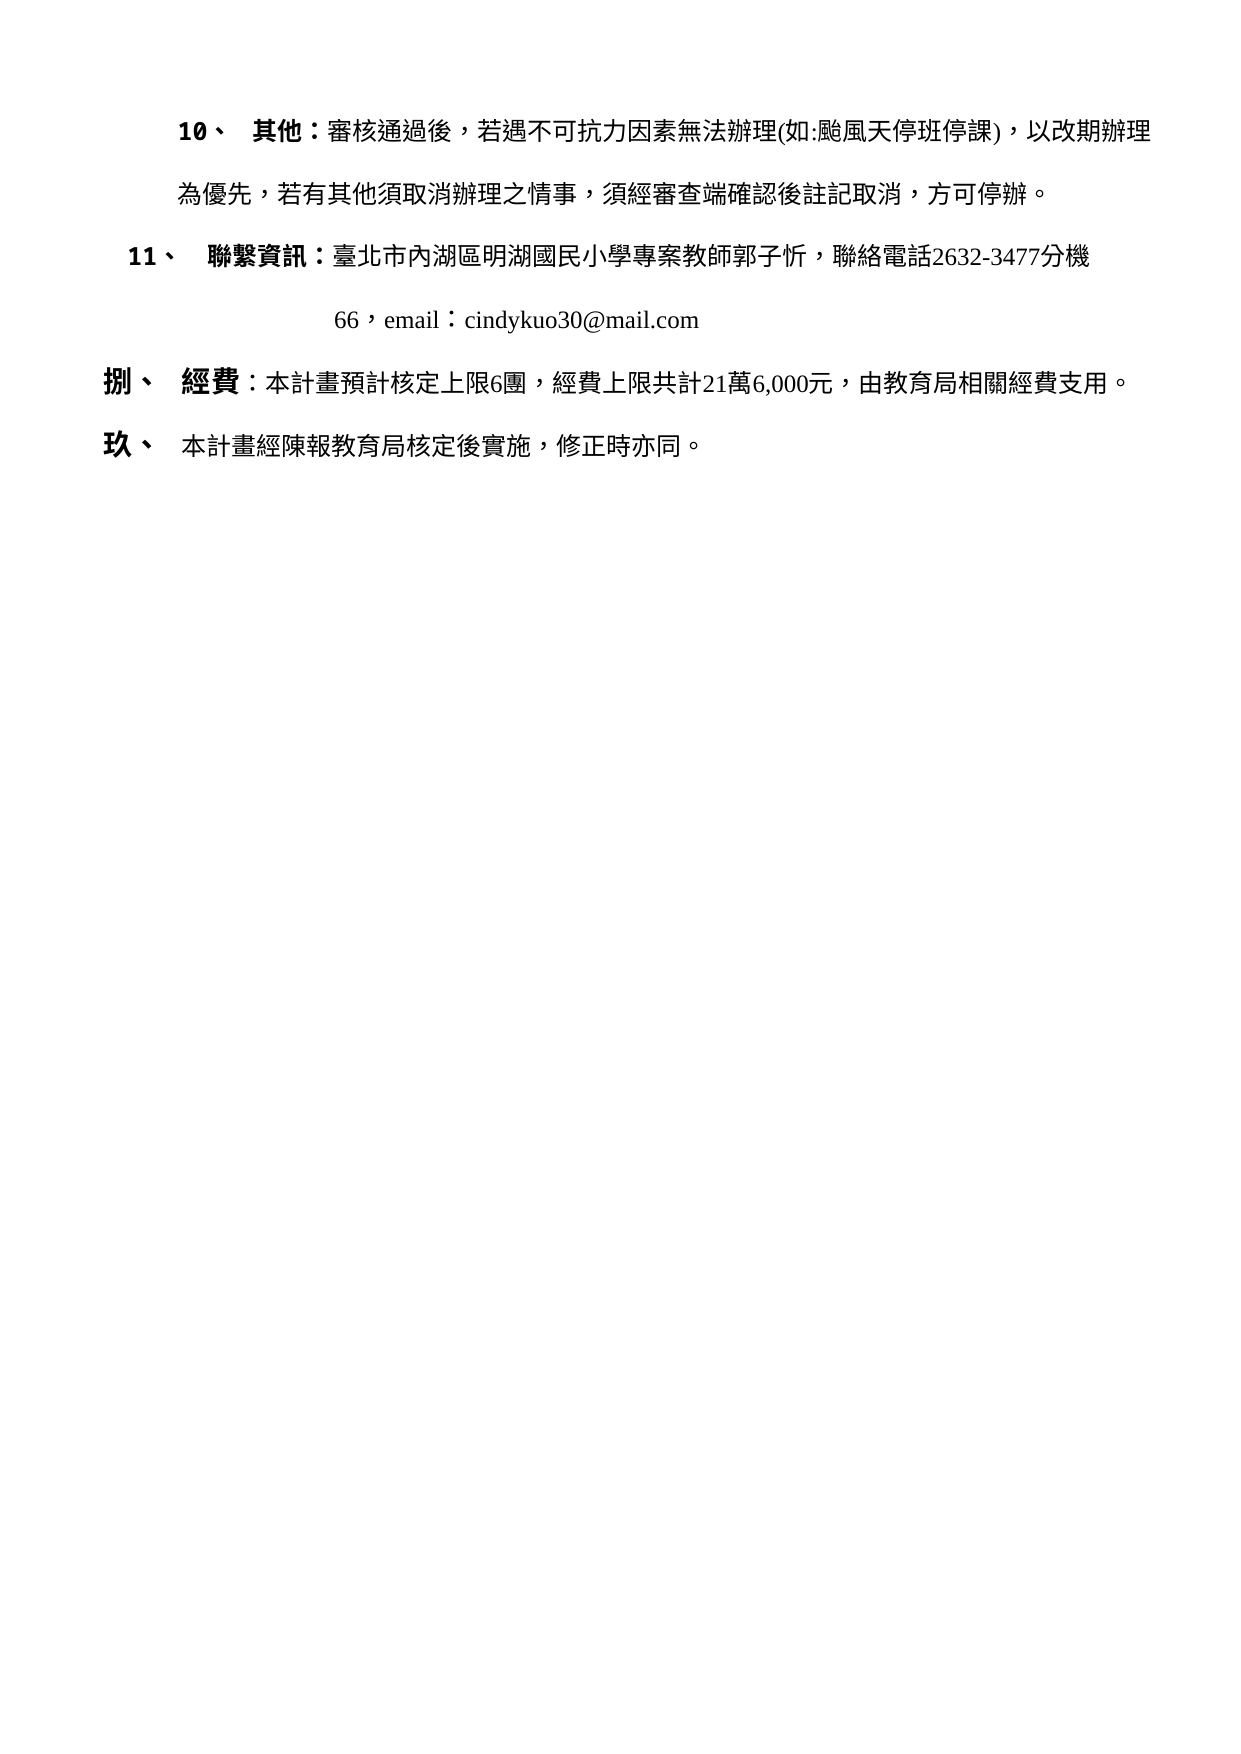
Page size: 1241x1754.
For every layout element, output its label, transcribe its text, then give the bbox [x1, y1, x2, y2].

list 其他：審核通過後，若遇不可抗力因素無法辦理(如:颱風天停班停課)，以改期辦理為優先，若有其他須取消辦理之情事，須經審查端確認後註記取消，方可停辦。 [177, 88, 1152, 213]
list 本計畫經陳報教育局核定後實施，修正時亦同。 [103, 401, 1152, 463]
list 經費：本計畫預計核定上限6團，經費上限共計21萬6,000元，由教育局相關經費支用。 [103, 338, 1152, 401]
list 聯繫資訊：臺北市內湖區明湖國民小學專案教師郭子忻，聯絡電話2632-3477分機66，email：cindykuo30@mail.com [127, 213, 1152, 338]
